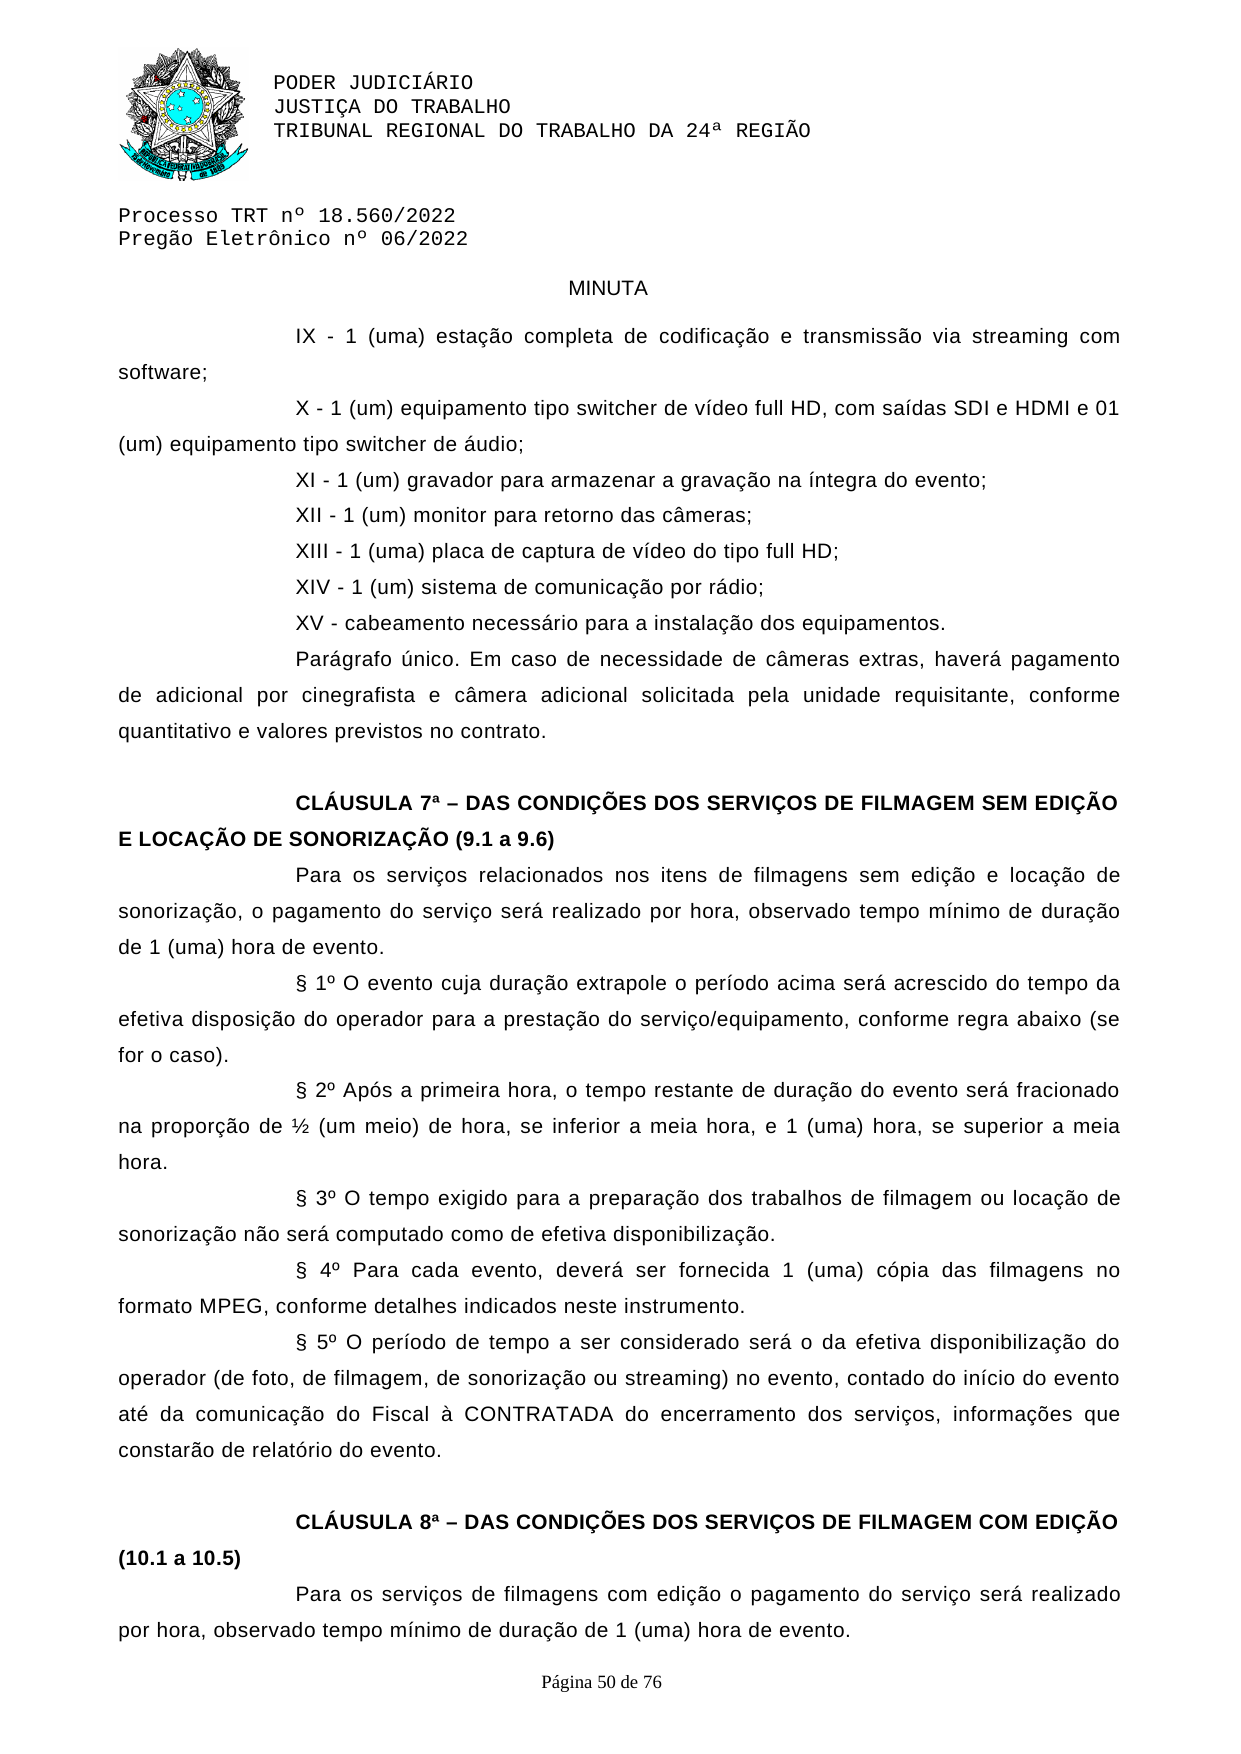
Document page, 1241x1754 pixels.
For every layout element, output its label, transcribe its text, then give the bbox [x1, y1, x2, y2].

text X - 1 (um) equipamento tipo switcher de vídeo full HD, com saídas SDI e HDMI e 01 (um) equipamento tipo switcher de áudio; [118, 396, 1122, 455]
text XII - 1 (um) monitor para retorno das câmeras; [118, 503, 1122, 527]
text § 5º O período de tempo a ser considerado será o da efetiva disponibilização do operador (de foto, de filmagem, de sonorização ou streaming) no evento, contado do início do evento até da comunicação do Fiscal à CONTRATADA do encerramento dos serviços, informações que constarão de relatório do evento. [118, 1330, 1122, 1462]
text § 2º Após a primeira hora, o tempo restante de duração do evento será fracionado na proporção de ½ (um meio) de hora, se inferior a meia hora, e 1 (uma) hora, se superior a meia hora. [118, 1078, 1122, 1174]
text XIV - 1 (um) sistema de comunicação por rádio; [118, 575, 1122, 599]
text CLÁUSULA 7ª – DAS CONDIÇÕES DOS SERVIÇOS DE FILMAGEM SEM EDIÇÃO E LOCAÇÃO DE SONORIZAÇÃO (9.1 a 9.6) [118, 791, 1119, 851]
text XV - cabeamento necessário para a instalação dos equipamentos. [118, 611, 1122, 635]
text Parágrafo único. Em caso de necessidade de câmeras extras, haverá pagamento de adicional por cinegrafista e câmera adicional solicitada pela unidade requisitante, conforme quantitativo e valores previstos no contrato. [118, 647, 1122, 743]
text § 4º Para cada evento, deverá ser fornecida 1 (uma) cópia das filmagens no formato MPEG, conforme detalhes indicados neste instrumento. [118, 1258, 1122, 1318]
text IX - 1 (uma) estação completa de codificação e transmissão via streaming com software; [118, 324, 1122, 383]
text Para os serviços de filmagens com edição o pagamento do serviço será realizado por hora, observado tempo mínimo de duração de 1 (uma) hora de evento. [118, 1581, 1122, 1641]
text XIII - 1 (uma) placa de captura de vídeo do tipo full HD; [118, 539, 1122, 563]
text § 1º O evento cuja duração extrapole o período acima será acrescido do tempo da efetiva disposição do operador para a prestação do serviço/equipamento, conforme regra abaixo (se for o caso). [118, 971, 1122, 1066]
text XI - 1 (um) gravador para armazenar a gravação na íntegra do evento; [118, 467, 1122, 491]
text § 3º O tempo exigido para a preparação dos trabalhos de filmagem ou locação de sonorização não será computado como de efetiva disponibilização. [118, 1186, 1122, 1246]
text CLÁUSULA 8ª – DAS CONDIÇÕES DOS SERVIÇOS DE FILMAGEM COM EDIÇÃO (10.1 a 10.5) [118, 1509, 1119, 1569]
text Para os serviços relacionados nos itens de filmagens sem edição e locação de sonorização, o pagamento do serviço será realizado por hora, observado tempo mínimo de duração de 1 (uma) hora de evento. [118, 863, 1122, 958]
